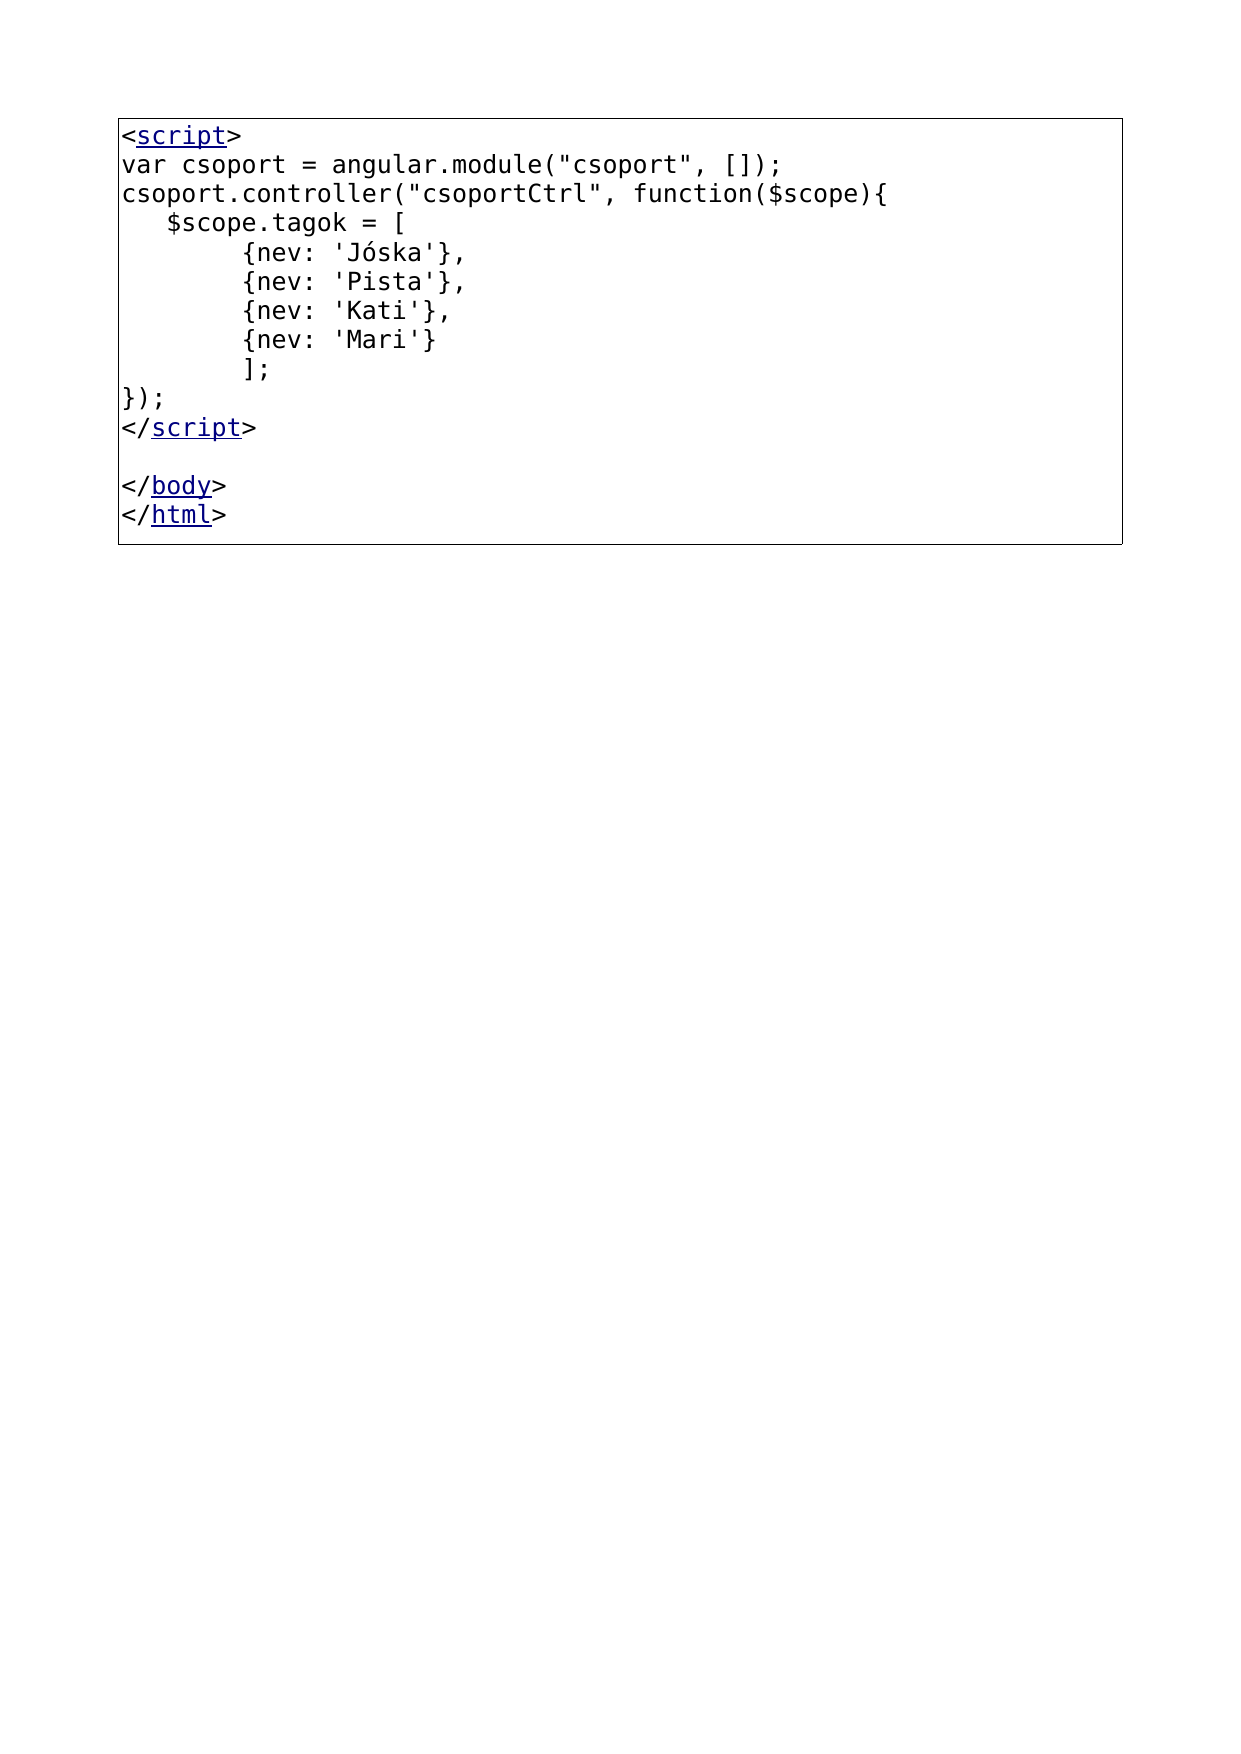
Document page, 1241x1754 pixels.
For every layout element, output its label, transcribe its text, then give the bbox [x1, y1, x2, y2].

table_header <script> var csoport = angular.module("csoport", []); csoport.controller("csoportCtrl", function($scope){ $scope.tagok = [ {nev: 'Jóska'}, {nev: 'Pista'}, {nev: 'Kati'}, {nev: 'Mari'} ]; }); </script> </body> </html> [119, 119, 1122, 544]
